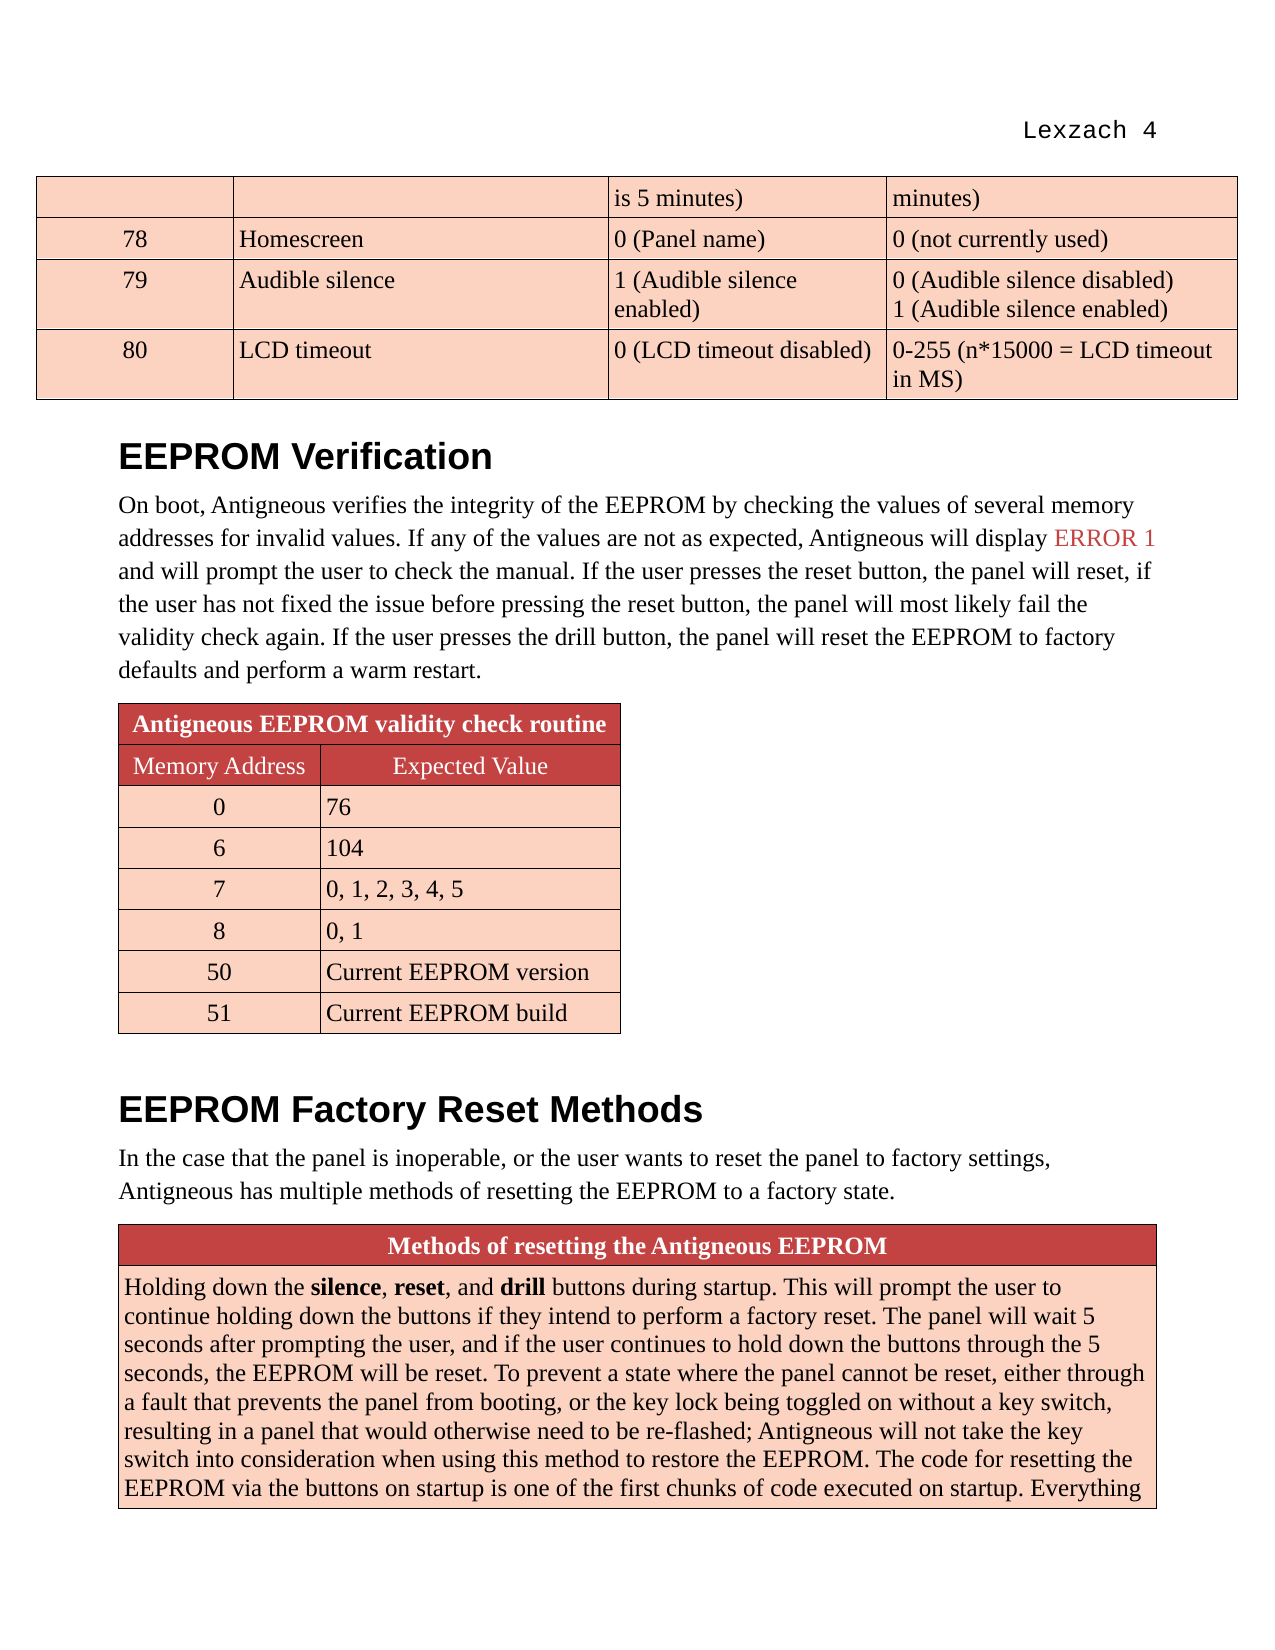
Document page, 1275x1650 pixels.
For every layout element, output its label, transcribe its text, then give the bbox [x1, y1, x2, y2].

table_cell [234, 177, 608, 217]
table_cell Current EEPROM build [321, 993, 620, 1033]
table_cell Audible silence [234, 260, 608, 328]
table_header Antigneous EEPROM validity check routine [119, 704, 620, 744]
table_cell 104 [321, 828, 620, 868]
table_cell 78 [37, 218, 233, 258]
table_cell 0-255 (n*15000 = LCD timeout in MS) [887, 330, 1237, 398]
table_cell 0, 1, 2, 3, 4, 5 [321, 869, 620, 909]
table_cell 7 [119, 869, 320, 909]
table_cell 6 [119, 828, 320, 868]
table_cell minutes) [887, 177, 1237, 217]
text On boot, Antigneous verifies the integrity of the EEPROM by checking the values of several memory addresses for invalid values. If any of the values are not as expected, Antigneous will display ERROR 1 and will prompt the user to check the manual. If the user presses the reset button, the panel will reset, if the user has not fixed the issue before pressing the reset button, the panel will most likely fail the validity check again. If the user presses the drill button, the panel will reset the EEPROM to factory defaults and perform a warm restart. [118, 490, 1157, 684]
subtitle EEPROM Factory Reset Methods [118, 1088, 1157, 1131]
table_cell Expected Value [321, 745, 620, 785]
table_cell Memory Address [119, 745, 320, 785]
table_cell Holding down the silence, reset, and drill buttons during startup. This will prompt the user to continue holding down the buttons if they intend to perform a factory reset. The panel will wait 5 seconds after prompting the user, and if the user continues to hold down the buttons through the 5 seconds, the EEPROM will be reset. To prevent a state where the panel cannot be reset, either through a fault that prevents the panel from booting, or the key lock being toggled on without a key switch, resulting in a panel that would otherwise need to be re-flashed; Antigneous will not take the key switch into consideration when using this method to restore the EEPROM. The code for resetting the EEPROM via the buttons on startup is one of the first chunks of code executed on startup. Everything [119, 1266, 1156, 1508]
table_cell 1 (Audible silence enabled) [609, 260, 886, 328]
table_cell 76 [321, 786, 620, 827]
table_cell 50 [119, 951, 320, 992]
table_cell 0, 1 [321, 910, 620, 950]
table_cell Current EEPROM version [321, 951, 620, 992]
table_header Methods of resetting the Antigneous EEPROM [119, 1225, 1156, 1265]
subtitle EEPROM Verification [118, 434, 1157, 478]
table_cell is 5 minutes) [609, 177, 886, 217]
table_cell 51 [119, 993, 320, 1033]
table_cell 0 (Audible silence disabled) 1 (Audible silence enabled) [887, 260, 1237, 328]
table_cell 0 (not currently used) [887, 218, 1237, 258]
table_cell [37, 177, 233, 217]
table_cell 80 [37, 330, 233, 398]
table_cell 0 [119, 786, 320, 827]
table_cell 79 [37, 260, 233, 328]
table_cell LCD timeout [234, 330, 608, 398]
table_cell 0 (Panel name) [609, 218, 886, 258]
text In the case that the panel is inoperable, or the user wants to reset the panel to factory settings, Antigneous has multiple methods of resetting the EEPROM to a factory state. [118, 1143, 1157, 1205]
table_cell 0 (LCD timeout disabled) [609, 330, 886, 398]
table_cell 8 [119, 910, 320, 950]
table_cell Homescreen [234, 218, 608, 258]
